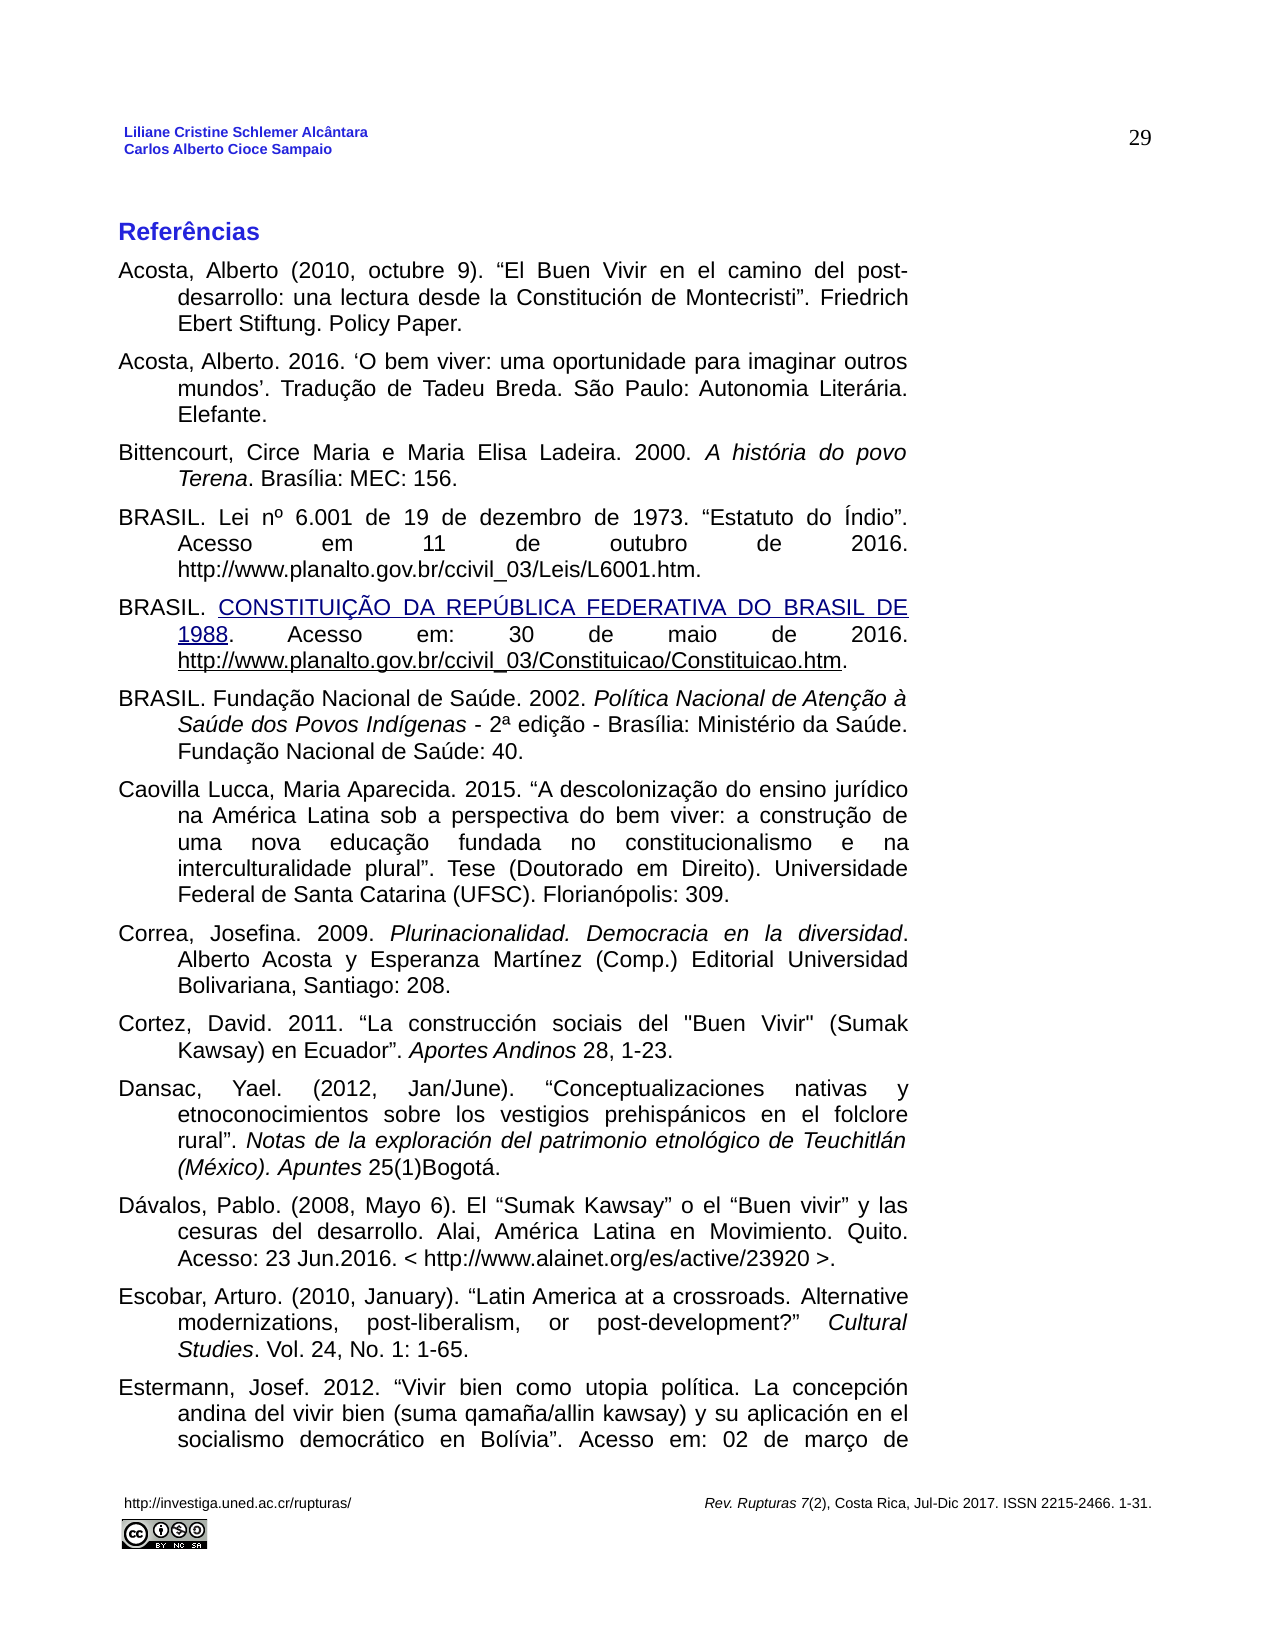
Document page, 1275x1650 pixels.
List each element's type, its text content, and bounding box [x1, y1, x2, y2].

subtitle Referências [118, 217, 909, 246]
text Estermann, Josef. 2012. “Vivir bien como utopia política. La concepción andina del vivir bien (suma qamaña/allin kawsay) y su aplicación en el socialismo democrático en Bolívia”. Acesso em: 02 de março de [118, 1374, 909, 1453]
text Caovilla Lucca, Maria Aparecida. 2015. “A descolonização do ensino jurídico na América Latina sob a perspectiva do bem viver: a construção de uma nova educação fundada no constitucionalismo e na interculturalidade plural”. Tese (Doutorado em Direito). Universidade Federal de Santa Catarina (UFSC). Florianópolis: 309. [118, 776, 909, 908]
text BRASIL. Fundação Nacional de Saúde. 2002. Política Nacional de Atenção à Saúde dos Povos Indígenas - 2ª edição - Brasília: Ministério da Saúde. Fundação Nacional de Saúde: 40. [118, 685, 909, 764]
text Escobar, Arturo. (2010, January). “Latin America at a crossroads. Alternative modernizations, post-liberalism, or post-development?” Cultural Studies. Vol. 24, No. 1: 1-65. [118, 1283, 909, 1362]
text Acosta, Alberto (2010, octubre 9). “El Buen Vivir en el camino del post-desarrollo: una lectura desde la Constitución de Montecristi”. Friedrich Ebert Stiftung. Policy Paper. [118, 257, 909, 336]
picture [121, 1519, 208, 1549]
text Correa, Josefina. 2009. Plurinacionalidad. Democracia en la diversidad. Alberto Acosta y Esperanza Martínez (Comp.) Editorial Universidad Bolivariana, Santiago: 208. [118, 919, 909, 998]
text BRASIL. CONSTITUIÇÃO DA REPÚBLICA FEDERATIVA DO BRASIL DE 1988. Acesso em: 30 de maio de 2016. http://www.planalto.gov.br/ccivil_03/Constituicao/Constituicao.htm. [118, 594, 909, 673]
text BRASIL. Lei nº 6.001 de 19 de dezembro de 1973. “Estatuto do Índio”. Acesso em 11 de outubro de 2016. http://www.planalto.gov.br/ccivil_03/Leis/L6001.htm. [118, 503, 909, 582]
text Dávalos, Pablo. (2008, Mayo 6). El “Sumak Kawsay” o el “Buen vivir” y las cesuras del desarrollo. Alai, América Latina en Movimiento. Quito. Acesso: 23 Jun.2016. < http://www.alainet.org/es/active/23920 >. [118, 1192, 909, 1271]
text Acosta, Alberto. 2016. ‘O bem viver: uma oportunidade para imaginar outros mundos’. Tradução de Tadeu Breda. São Paulo: Autonomia Literária. Elefante. [118, 348, 909, 427]
text Bittencourt, Circe Maria e Maria Elisa Ladeira. 2000. A história do povo Terena. Brasília: MEC: 156. [118, 439, 909, 492]
text Cortez, David. 2011. “La construcción sociais del "Buen Vivir" (Sumak Kawsay) en Ecuador”. Aportes Andinos 28, 1-23. [118, 1010, 909, 1063]
text Dansac, Yael. (2012, Jan/June). “Conceptualizaciones nativas y etnoconocimientos sobre los vestigios prehispánicos en el folclore rural”. Notas de la exploración del patrimonio etnológico de Teuchitlán (México). Apuntes 25(1)Bogotá. [118, 1075, 909, 1180]
